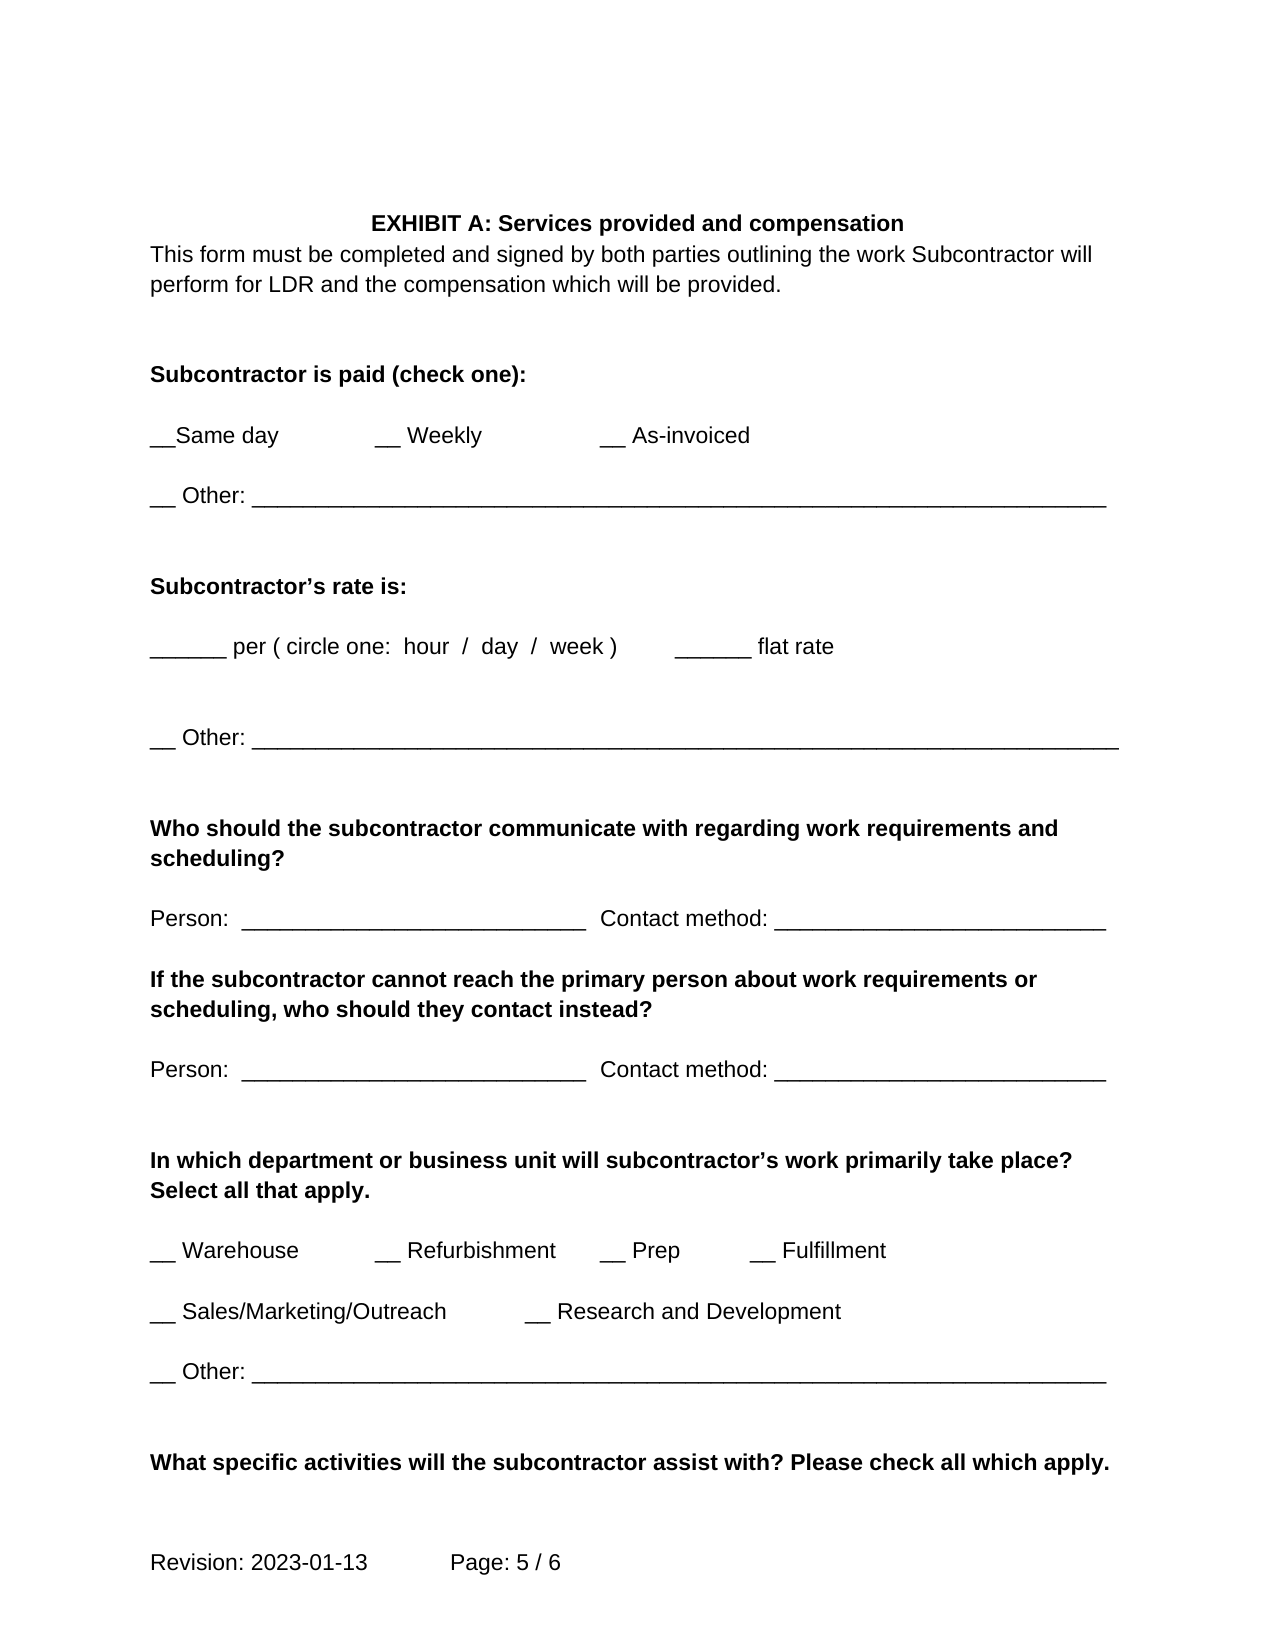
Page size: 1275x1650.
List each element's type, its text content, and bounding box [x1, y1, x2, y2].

text __Same day __ Weekly __ As-invoiced [150, 422, 1125, 448]
text ______ per ( circle one: hour / day / week ) ______ flat rate [150, 633, 1125, 690]
text __ Other: ___________________________________________________________________ [150, 1358, 1125, 1385]
text If the subcontractor cannot reach the primary person about work requirements or scheduling, who should they contact instead? [150, 966, 1125, 1022]
text Subcontractor is paid (check one): [150, 361, 1125, 388]
text __ Other: ____________________________________________________________________ [150, 724, 1125, 750]
text __ Warehouse __ Refurbishment __ Prep __ Fulfillment [150, 1237, 1125, 1264]
text __ Other: ___________________________________________________________________ [150, 482, 1125, 569]
text __ Sales/Marketing/Outreach __ Research and Development [150, 1298, 1125, 1324]
text Who should the subcontractor communicate with regarding work requirements and scheduling? [150, 814, 1125, 871]
text EXHIBIT A: Services provided and compensation [150, 210, 1125, 237]
text Subcontractor’s rate is: [150, 573, 1125, 599]
text This form must be completed and signed by both parties outlining the work Subcontractor will perform for LDR and the compensation which will be provided. [150, 241, 1125, 297]
text In which department or business unit will subcontractor’s work primarily take place? Select all that apply. [150, 1147, 1125, 1203]
text Person: ___________________________ Contact method: __________________________ [150, 905, 1125, 932]
text What specific activities will the subcontractor assist with? Please check all which apply. [150, 1449, 1125, 1475]
text Person: ___________________________ Contact method: __________________________ [150, 1056, 1125, 1083]
